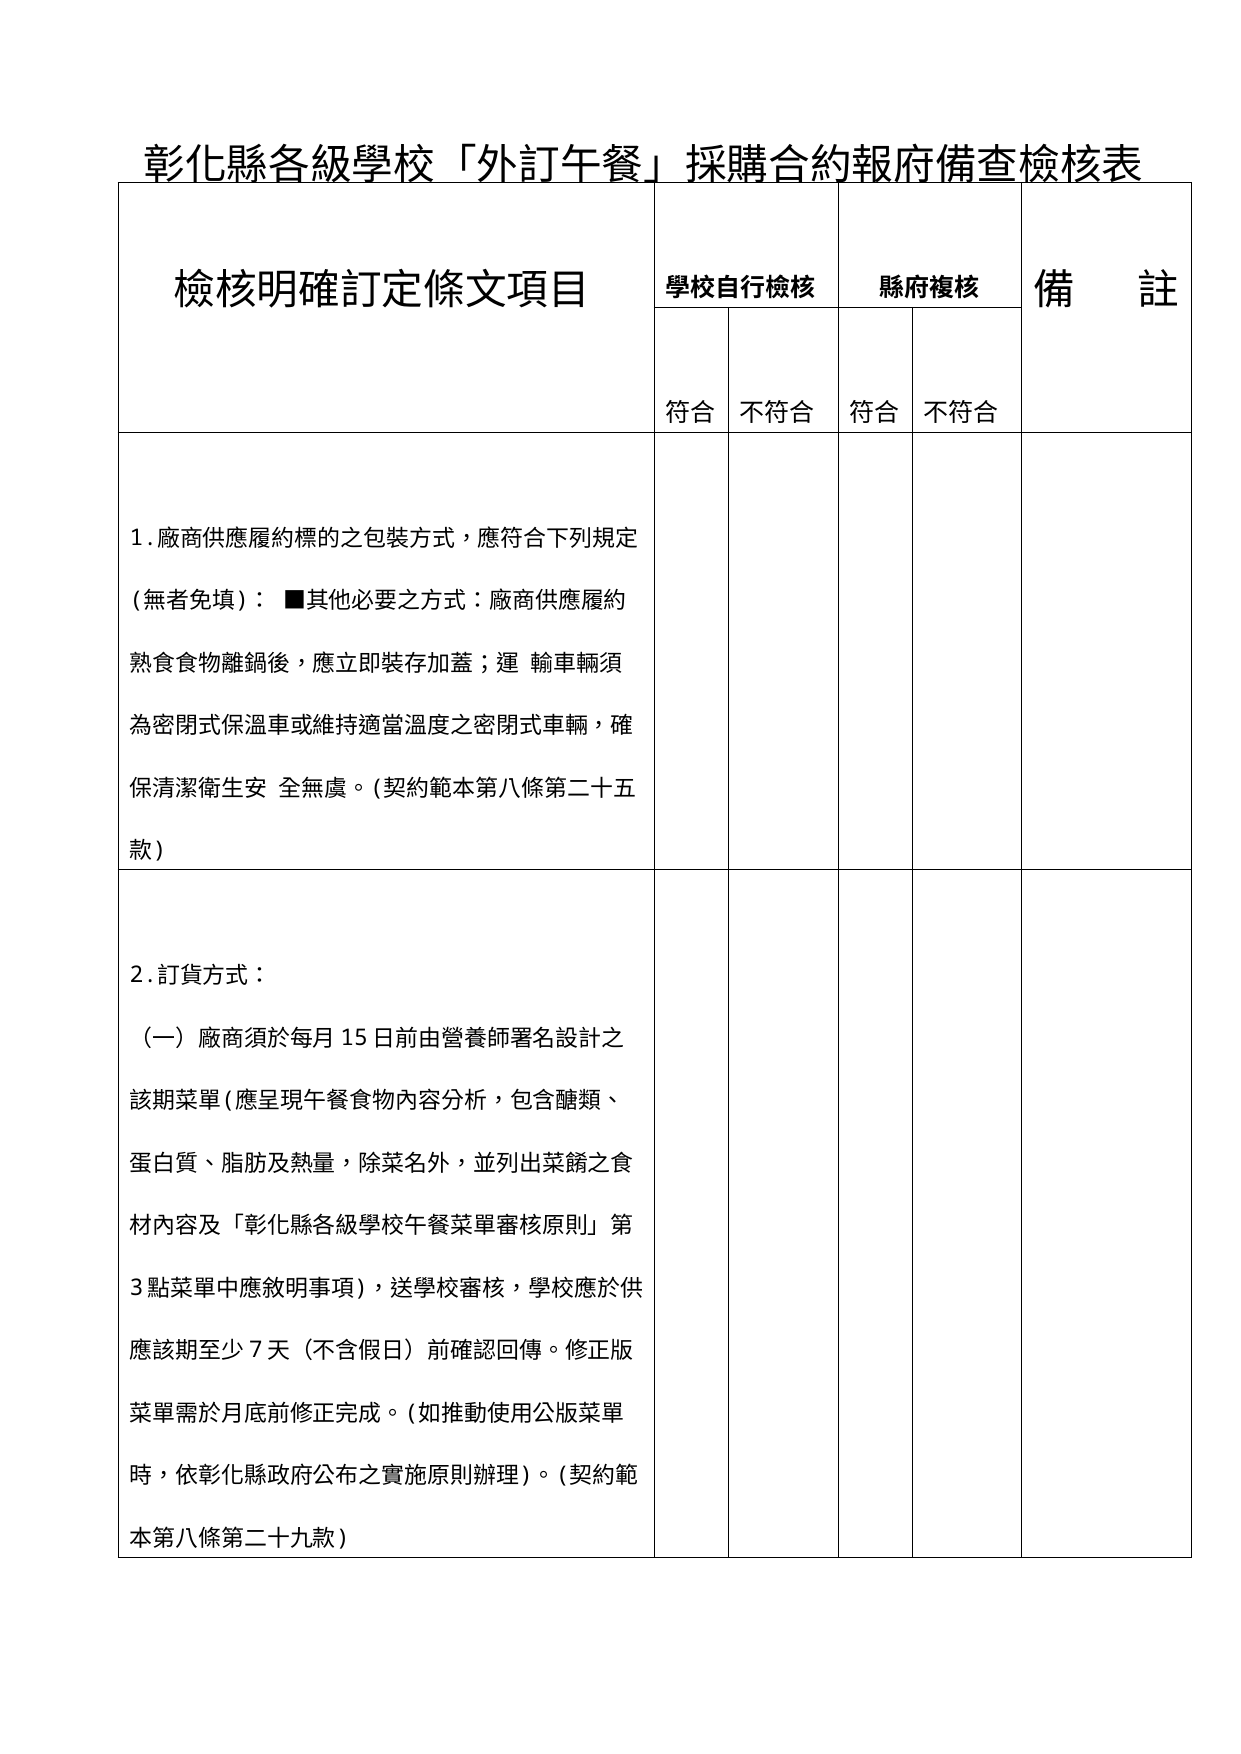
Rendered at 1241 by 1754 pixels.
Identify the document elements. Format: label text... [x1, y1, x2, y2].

table_cell [1022, 433, 1191, 869]
table_cell [913, 870, 1021, 1557]
table_cell [839, 870, 912, 1557]
table_cell [729, 433, 838, 869]
table_header 學校自行檢核 [655, 183, 838, 307]
table_cell [655, 433, 728, 869]
table_cell 1.廠商供應履約標的之包裝方式，應符合下列規定(無者免填)： ■其他必要之方式：廠商供應履約熟食食物離鍋後，應立即裝存加蓋；運 輸車輛須為密閉式保溫車或維持適當溫度之密閉式車輛，確保清潔衛生安 全無虞。(契約範本第八條第二十五款) [119, 433, 654, 869]
table_cell [729, 870, 838, 1557]
text 彰化縣各級學校「外訂午餐」採購合約報府備查檢核表 [118, 119, 1169, 182]
table_cell [839, 433, 912, 869]
table_cell 符合 [655, 308, 728, 432]
table_header 檢核明確訂定條文項目 [119, 183, 654, 432]
table_cell [913, 433, 1021, 869]
table_cell 不符合 [729, 308, 838, 432]
table_header 縣府複核 [839, 183, 1021, 307]
table_cell 不符合 [913, 308, 1021, 432]
table_header 備 註 [1022, 183, 1191, 432]
table_cell 2.訂貨方式： （一）廠商須於每月15日前由營養師署名設計之該期菜單(應呈現午餐食物內容分析，包含醣類、蛋白質、脂肪及熱量，除菜名外，並列出菜餚之食材內容及「彰化縣各級學校午餐菜單審核原則」第3點菜單中應敘明事項)，送學校審核，學校應於供應該期至少7天（不含假日）前確認回傳。修正版菜單需於月底前修正完成。(如推動使用公版菜單時，依彰化縣政府公布之實施原則辦理)。(契約範本第八條第二十九款) [119, 870, 654, 1557]
table_cell [655, 870, 728, 1557]
table_cell [1022, 870, 1191, 1557]
table_cell 符合 [839, 308, 912, 432]
